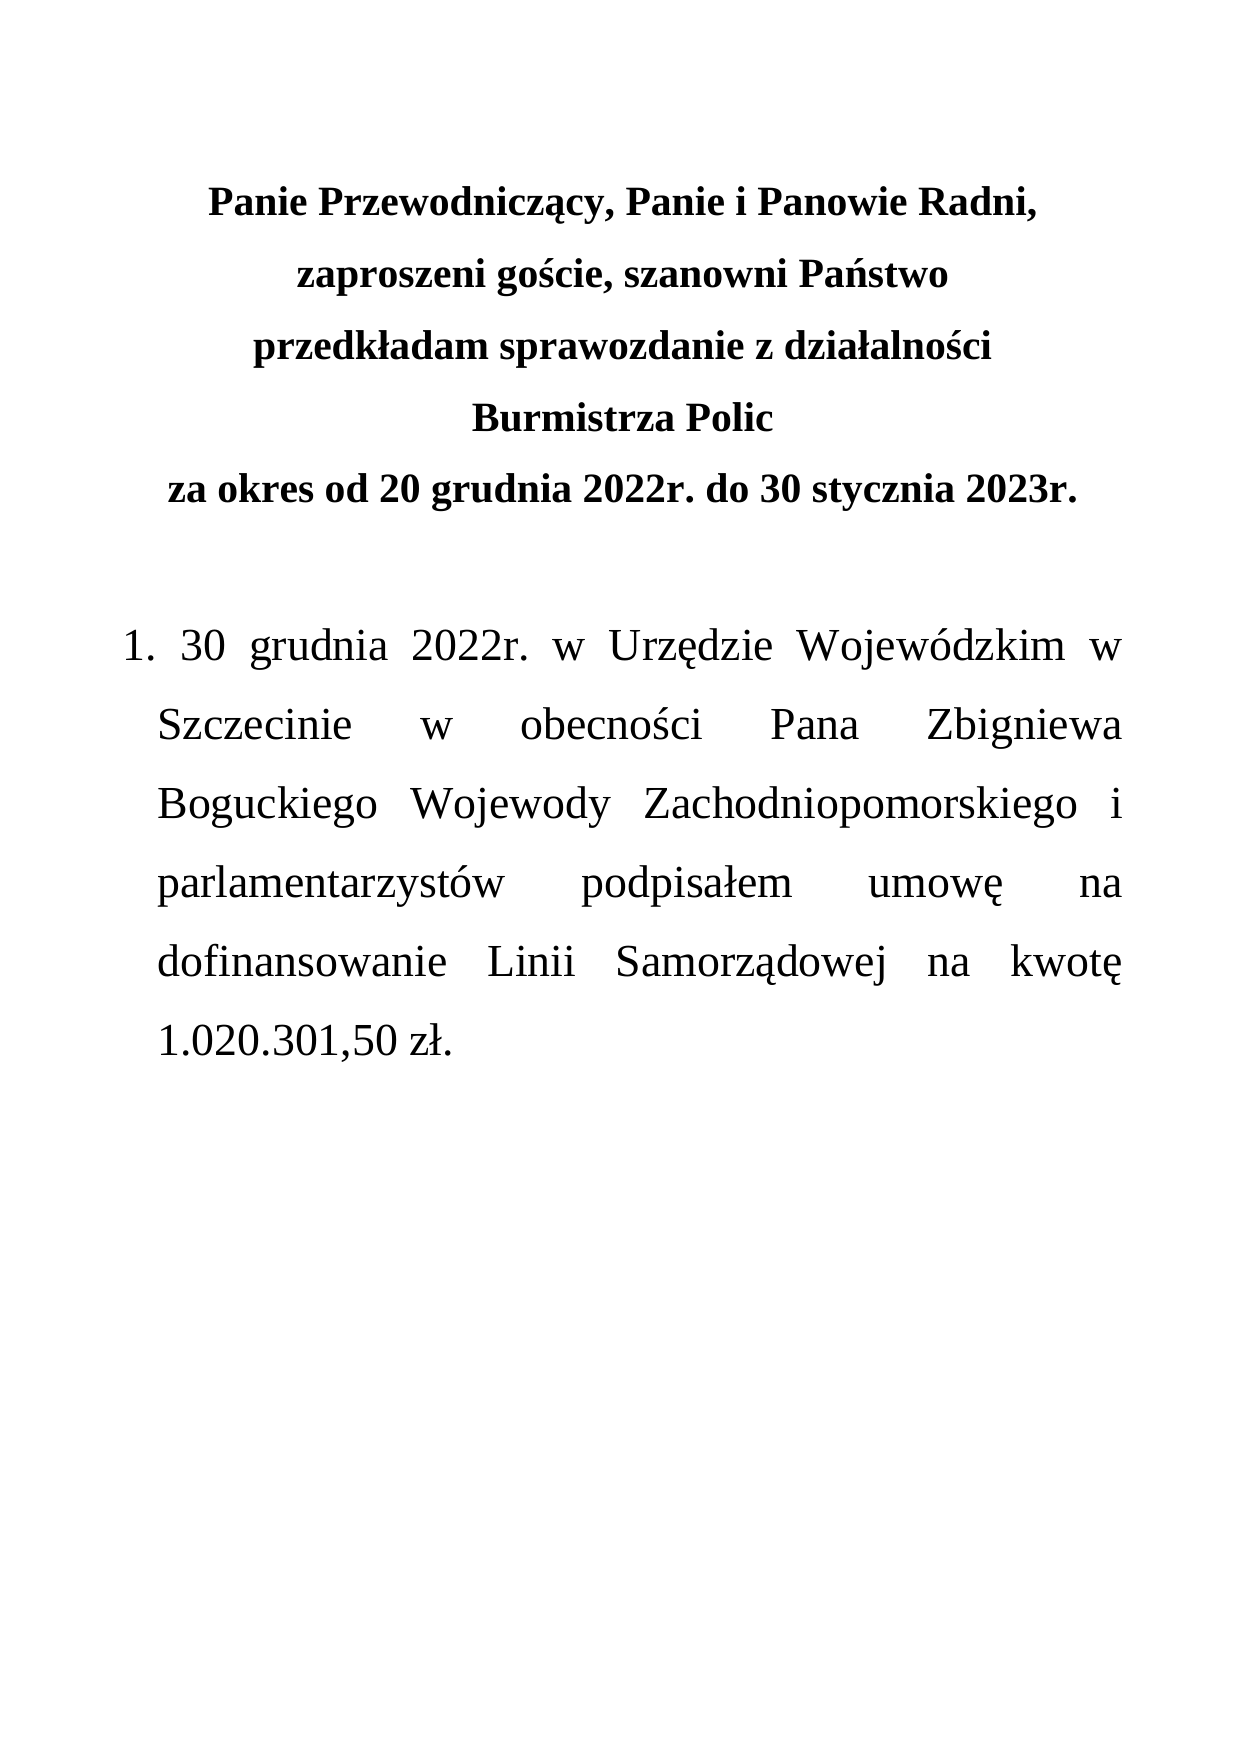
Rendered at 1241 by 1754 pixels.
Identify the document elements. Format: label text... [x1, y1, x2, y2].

text za okres od 20 grudnia 2022r. do 30 stycznia 2023r. [122, 464, 1123, 512]
text przedkładam sprawozdanie z działalności [122, 320, 1123, 368]
text Panie Przewodniczący, Panie i Panowie Radni, zaproszeni goście, szanowni Państwo [122, 176, 1123, 296]
text Burmistrza Polic [122, 392, 1123, 440]
list 30 grudnia 2022r. w Urzędzie Wojewódzkim w Szczecinie w obecności Pana Zbigniewa Boguckiego Wojewody Zachodniopomorskiego i parlamentarzystów podpisałem umowę na dofinansowanie Linii Samorządowej na kwotę 1.020.301,50 zł. [122, 617, 1123, 1065]
